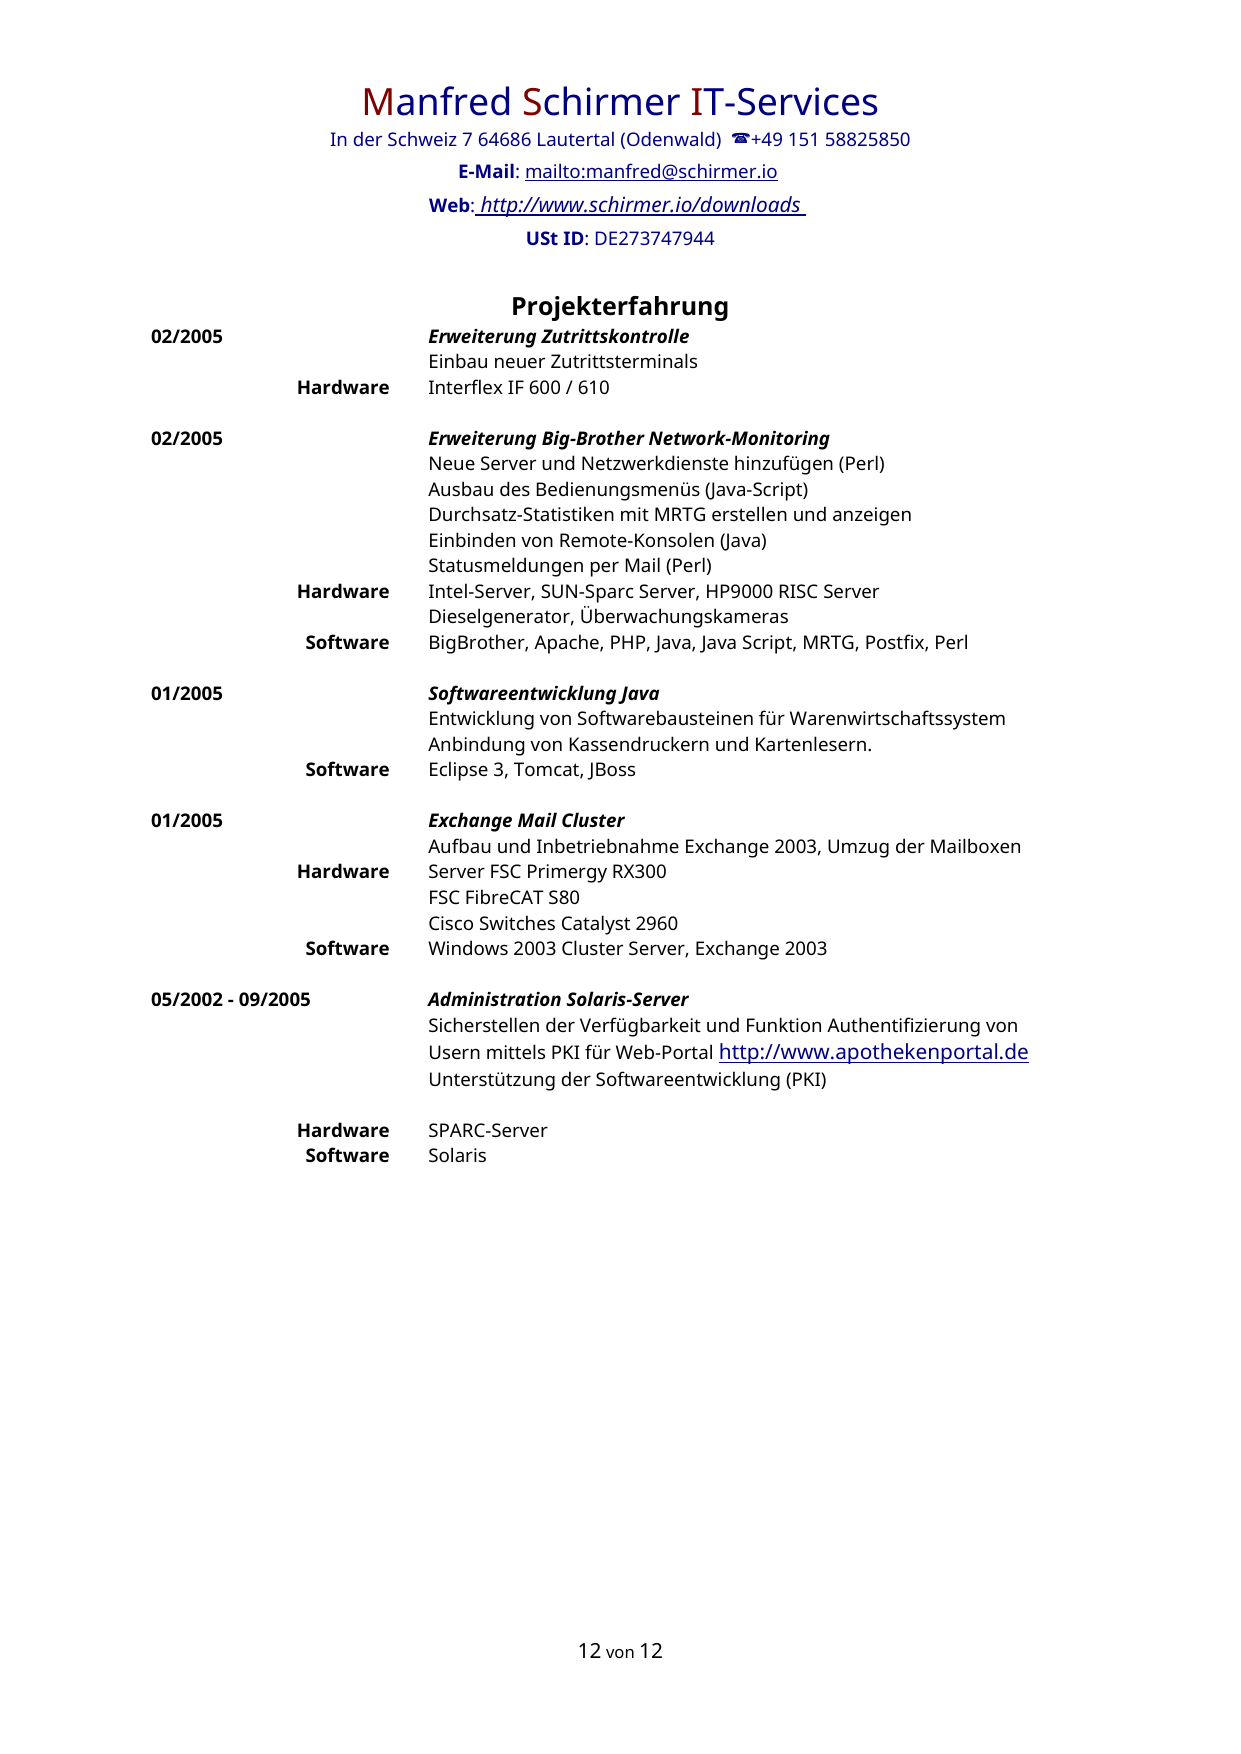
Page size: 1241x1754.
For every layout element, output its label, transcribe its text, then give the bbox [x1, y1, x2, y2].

table_cell Server FSC Primergy RX300 FSC FibreCAT S80 Cisco Switches Catalyst 2960 [424, 859, 1069, 935]
table_cell Software [147, 1143, 394, 1168]
table_cell [394, 629, 424, 655]
table_cell [394, 323, 424, 374]
table_cell [394, 859, 424, 935]
table_cell [424, 1168, 1069, 1193]
table_cell [394, 1117, 424, 1142]
table_cell [147, 782, 394, 808]
table_cell [394, 374, 424, 399]
table_cell [424, 782, 1069, 808]
table_cell Intel-Server, SUN-Sparc Server, HP9000 RISC Server Dieselgenerator, Überwachungskameras [424, 578, 1069, 629]
table_cell Eclipse 3, Tomcat, JBoss [424, 757, 1069, 782]
table_cell SPARC-Server [424, 1117, 1069, 1142]
table_cell 02/2005 [147, 425, 394, 578]
table_cell Erweiterung Zutrittskontrolle Einbau neuer Zutrittsterminals [424, 323, 1069, 374]
table_cell Erweiterung Big-Brother Network-Monitoring Neue Server und Netzwerkdienste hinzufügen (Perl) Ausbau des Bedienungsmenüs (Java-Script) Durchsatz-Statistiken mit MRTG erstellen und anzeigen Einbinden von Remote-Konsolen (Java) Statusmeldungen per Mail (Perl) [424, 425, 1069, 578]
table_cell 05/2002 - 09/2005 [147, 986, 394, 1117]
table_cell [394, 655, 424, 680]
table_cell Windows 2003 Cluster Server, Exchange 2003 [424, 935, 1069, 961]
table_cell [147, 1168, 394, 1193]
table_cell 02/2005 [147, 323, 394, 374]
table_cell [394, 578, 424, 629]
table_cell [394, 961, 424, 986]
table_cell [394, 425, 424, 578]
table_cell Hardware [147, 578, 394, 629]
table_cell [147, 655, 394, 680]
table_cell [424, 655, 1069, 680]
table_cell [394, 935, 424, 961]
table_cell Hardware [147, 1117, 394, 1142]
table_cell [394, 1143, 424, 1168]
table_cell [424, 961, 1069, 986]
table_cell Hardware [147, 374, 394, 399]
table_cell [394, 808, 424, 859]
table_cell [394, 400, 424, 425]
table_cell [394, 986, 424, 1117]
table_cell [394, 680, 424, 757]
table_cell Solaris [424, 1143, 1069, 1168]
table_cell [394, 1168, 424, 1193]
table_cell Hardware [147, 859, 394, 935]
table_cell BigBrother, Apache, PHP, Java, Java Script, MRTG, Postfix, Perl [424, 629, 1069, 655]
table_cell [424, 400, 1069, 425]
table_cell Administration Solaris-Server Sicherstellen der Verfügbarkeit und Funktion Authentifizierung von Usern mittels PKI für Web-Portal http://www.apothekenportal.de Unterstützung der Softwareentwicklung (PKI) [424, 986, 1069, 1117]
table_cell Software [147, 935, 394, 961]
table_cell [394, 782, 424, 808]
table_cell Interflex IF 600 / 610 [424, 374, 1069, 399]
table_cell [394, 757, 424, 782]
table_cell Softwareentwicklung Java Entwicklung von Softwarebausteinen für Warenwirtschaftssystem Anbindung von Kassendruckern und Kartenlesern. [424, 680, 1069, 757]
table_cell Software [147, 629, 394, 655]
table_cell 01/2005 [147, 808, 394, 859]
table_cell [147, 961, 394, 986]
table_cell 01/2005 [147, 680, 394, 757]
table_cell Software [147, 757, 394, 782]
table_cell Exchange Mail Cluster Aufbau und Inbetriebnahme Exchange 2003, Umzug der Mailboxen [424, 808, 1069, 859]
table_cell [147, 400, 394, 425]
